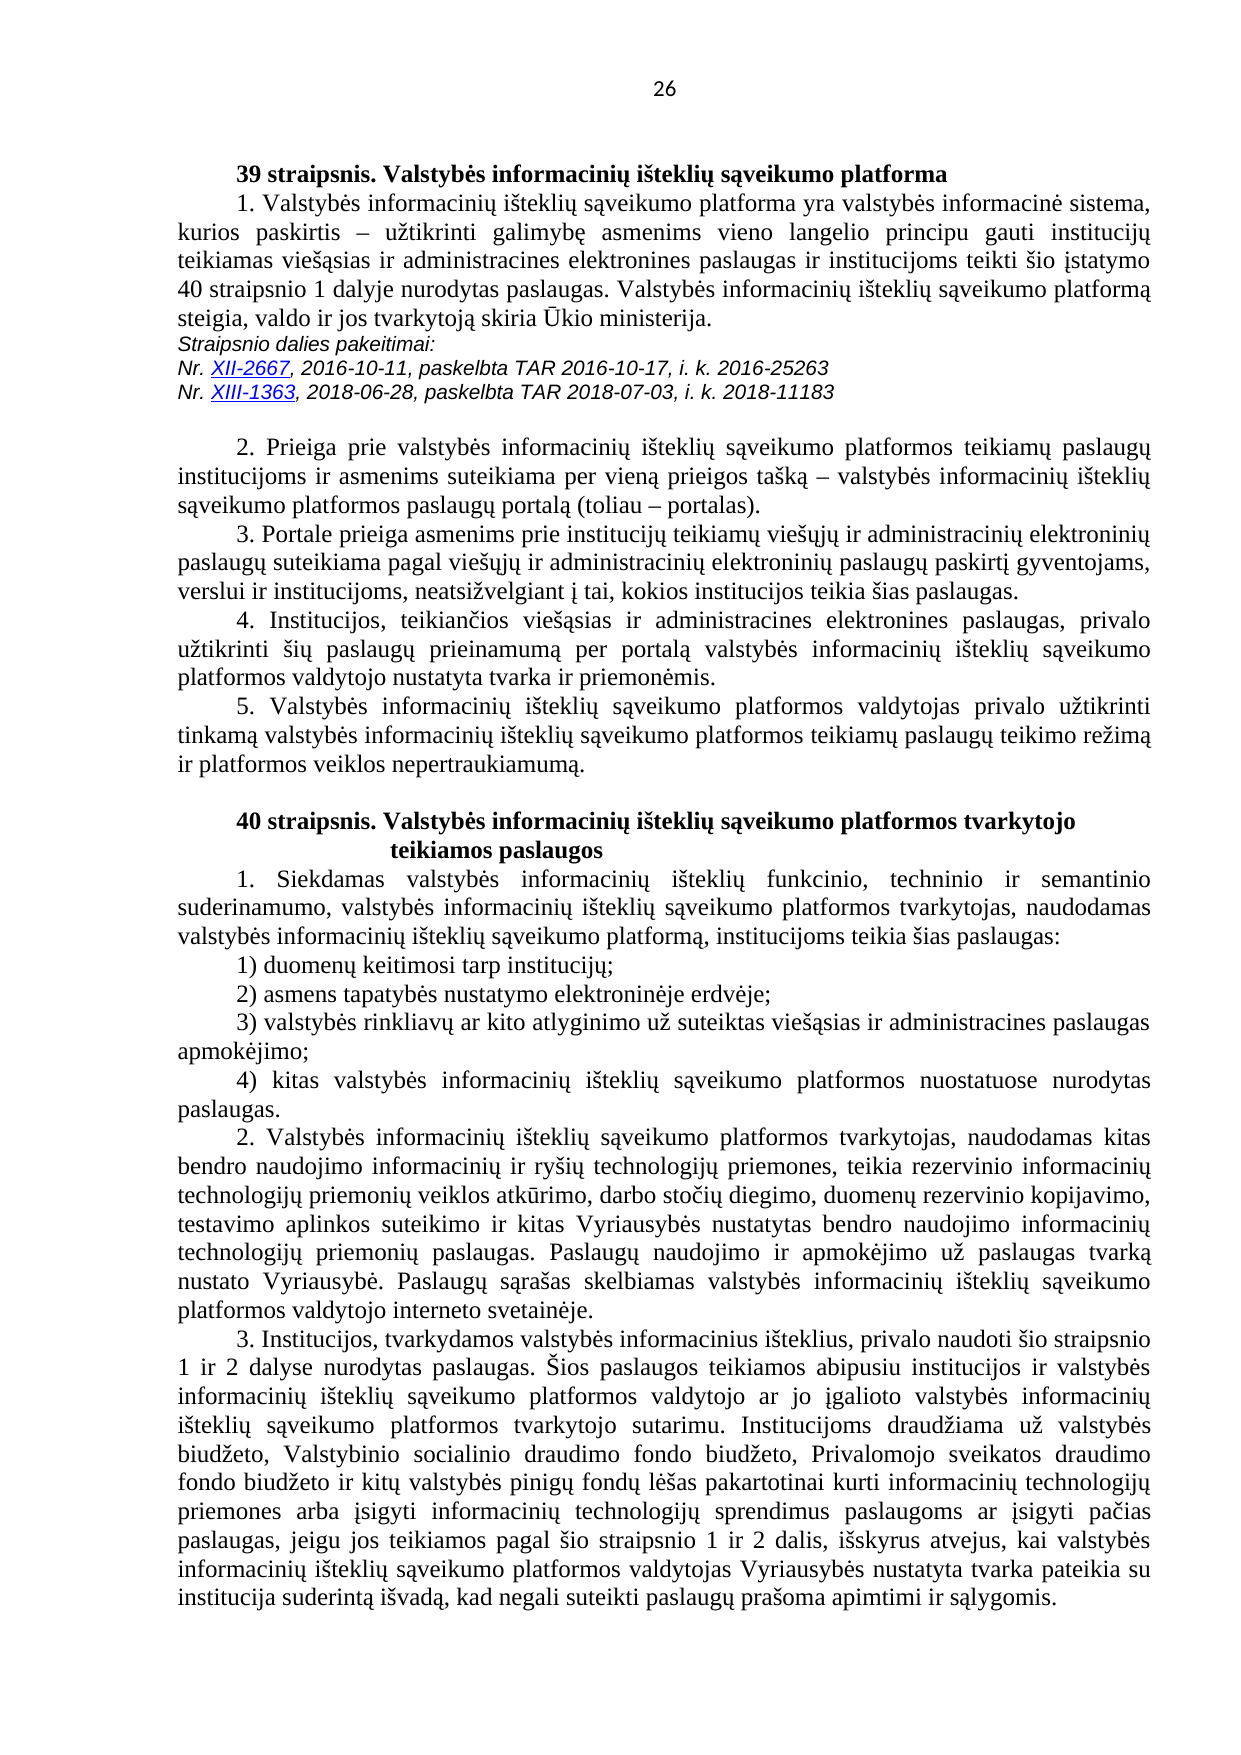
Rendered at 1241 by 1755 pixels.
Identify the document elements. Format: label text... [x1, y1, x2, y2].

text 4. Institucijos, teikiančios viešąsias ir administracines elektronines paslaugas, privalo užtikrinti šių paslaugų prieinamumą per portalą valstybės informacinių išteklių sąveikumo platformos valdytojo nustatyta tvarka ir priemonėmis. [177, 605, 1152, 691]
text Nr. XII-2667, 2016-10-11, paskelbta TAR 2016-10-17, i. k. 2016-25263 [177, 356, 1152, 380]
text Straipsnio dalies pakeitimai: [177, 332, 1152, 356]
text 39 straipsnis. Valstybės informacinių išteklių sąveikumo platforma [177, 159, 1152, 188]
text 2) asmens tapatybės nustatymo elektroninėje erdvėje; [177, 979, 1152, 1007]
text 1. Valstybės informacinių išteklių sąveikumo platforma yra valstybės informacinė sistema, kurios paskirtis – užtikrinti galimybę asmenims vieno langelio principu gauti institucijų teikiamas viešąsias ir administracines elektronines paslaugas ir institucijoms teikti šio įstatymo 40 straipsnio 1 dalyje nurodytas paslaugas. Valstybės informacinių išteklių sąveikumo platformą steigia, valdo ir jos tvarkytoją skiria Ūkio ministerija. [177, 188, 1152, 332]
text 2. Valstybės informacinių išteklių sąveikumo platformos tvarkytojas, naudodamas kitas bendro naudojimo informacinių ir ryšių technologijų priemones, teikia rezervinio informacinių technologijų priemonių veiklos atkūrimo, darbo stočių diegimo, duomenų rezervinio kopijavimo, testavimo aplinkos suteikimo ir kitas Vyriausybės nustatytas bendro naudojimo informacinių technologijų priemonių paslaugas. Paslaugų naudojimo ir apmokėjimo už paslaugas tvarką nustato Vyriausybė. Paslaugų sąrašas skelbiamas valstybės informacinių išteklių sąveikumo platformos valdytojo interneto svetainėje. [177, 1122, 1152, 1324]
text 3) valstybės rinkliavų ar kito atlyginimo už suteiktas viešąsias ir administracines paslaugas apmokėjimo; [177, 1007, 1152, 1065]
text 3. Institucijos, tvarkydamos valstybės informacinius išteklius, privalo naudoti šio straipsnio 1 ir 2 dalyse nurodytas paslaugas. Šios paslaugos teikiamos abipusiu institucijos ir valstybės informacinių išteklių sąveikumo platformos valdytojo ar jo įgalioto valstybės informacinių išteklių sąveikumo platformos tvarkytojo sutarimu. Institucijoms draudžiama už valstybės biudžeto, Valstybinio socialinio draudimo fondo biudžeto, Privalomojo sveikatos draudimo fondo biudžeto ir kitų valstybės pinigų fondų lėšas pakartotinai kurti informacinių technologijų priemones arba įsigyti informacinių technologijų sprendimus paslaugoms ar įsigyti pačias paslaugas, jeigu jos teikiamos pagal šio straipsnio 1 ir 2 dalis, išskyrus atvejus, kai valstybės informacinių išteklių sąveikumo platformos valdytojas Vyriausybės nustatyta tvarka pateikia su institucija suderintą išvadą, kad negali suteikti paslaugų prašoma apimtimi ir sąlygomis. [177, 1324, 1152, 1611]
text 40 straipsnis. Valstybės informacinių išteklių sąveikumo platformos tvarkytojo teikiamos paslaugos [236, 806, 1152, 864]
text 2. Prieiga prie valstybės informacinių išteklių sąveikumo platformos teikiamų paslaugų institucijoms ir asmenims suteikiama per vieną prieigos tašką – valstybės informacinių išteklių sąveikumo platformos paslaugų portalą (toliau – portalas). [177, 432, 1152, 519]
text 4) kitas valstybės informacinių išteklių sąveikumo platformos nuostatuose nurodytas paslaugas. [177, 1065, 1152, 1122]
text 1) duomenų keitimosi tarp institucijų; [177, 950, 1152, 979]
text Nr. XIII-1363, 2018-06-28, paskelbta TAR 2018-07-03, i. k. 2018-11183 [177, 380, 1152, 404]
text 5. Valstybės informacinių išteklių sąveikumo platformos valdytojas privalo užtikrinti tinkamą valstybės informacinių išteklių sąveikumo platformos teikiamų paslaugų teikimo režimą ir platformos veiklos nepertraukiamumą. [177, 691, 1152, 777]
text 1. Siekdamas valstybės informacinių išteklių funkcinio, techninio ir semantinio suderinamumo, valstybės informacinių išteklių sąveikumo platformos tvarkytojas, naudodamas valstybės informacinių išteklių sąveikumo platformą, institucijoms teikia šias paslaugas: [177, 864, 1152, 950]
text 3. Portale prieiga asmenims prie institucijų teikiamų viešųjų ir administracinių elektroninių paslaugų suteikiama pagal viešųjų ir administracinių elektroninių paslaugų paskirtį gyventojams, verslui ir institucijoms, neatsižvelgiant į tai, kokios institucijos teikia šias paslaugas. [177, 519, 1152, 605]
